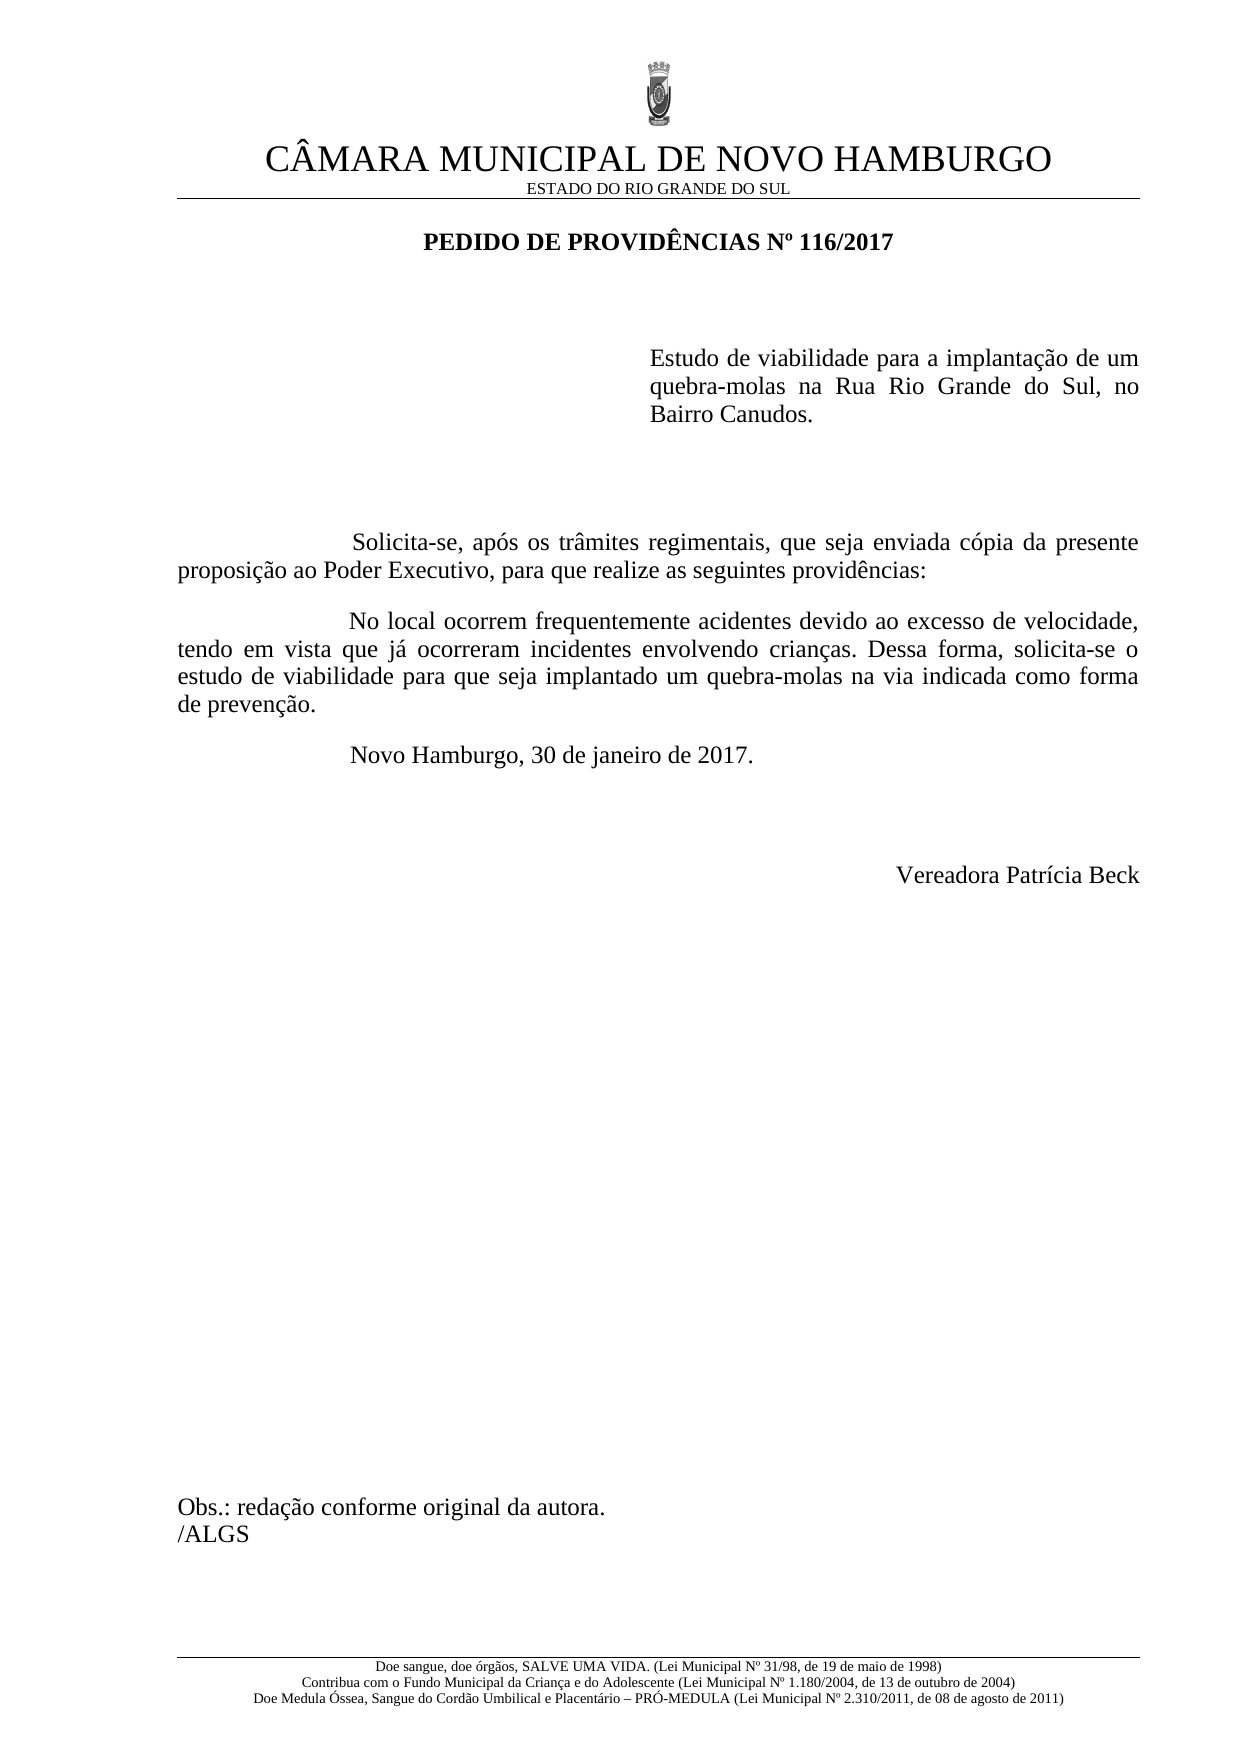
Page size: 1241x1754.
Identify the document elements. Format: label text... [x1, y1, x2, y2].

text Estudo de viabilidade para a implantação de um quebra-molas na Rua Rio Grande do Sul, no Bairro Canudos. [649, 344, 1140, 428]
text Novo Hamburgo, 30 de janeiro de 2017. [177, 741, 1140, 769]
text No local ocorrem frequentemente acidentes devido ao excesso de velocidade, tendo em vista que já ocorreram incidentes envolvendo crianças. Dessa forma, solicita-se o estudo de viabilidade para que seja implantado um quebra-molas na via indicada como forma de prevenção. [177, 607, 1140, 718]
text Solicita-se, após os trâmites regimentais, que seja enviada cópia da presente proposição ao Poder Executivo, para que realize as seguintes providências: [177, 528, 1140, 583]
text /ALGS [177, 1521, 1140, 1548]
text Vereadora Patrícia Beck [177, 862, 1140, 889]
text Obs.: redação conforme original da autora. [177, 1493, 1140, 1521]
text PEDIDO DE PROVIDÊNCIAS Nº 116/2017 [177, 228, 1140, 256]
